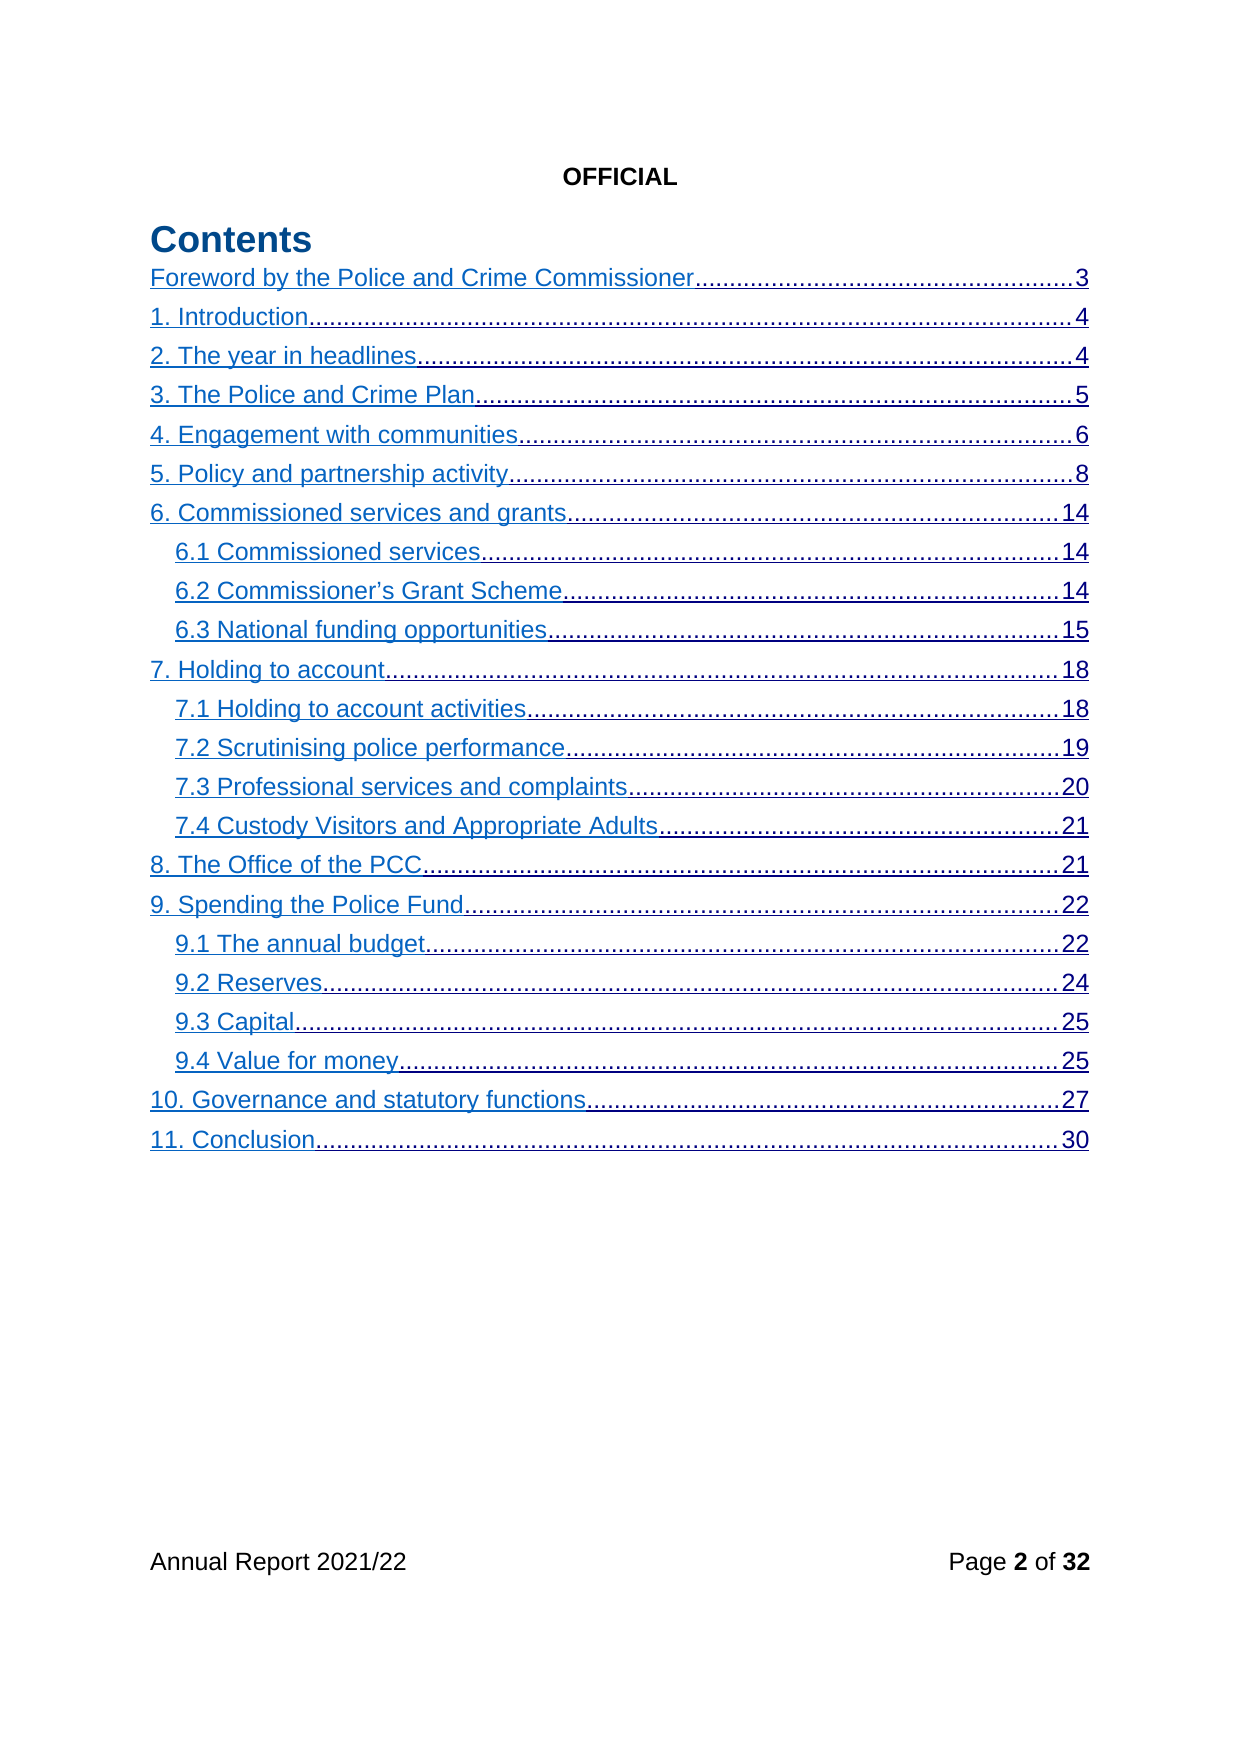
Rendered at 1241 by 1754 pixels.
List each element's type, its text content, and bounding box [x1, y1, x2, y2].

text 10. Governance and statutory functions 27 [150, 1085, 1090, 1114]
text 5. Policy and partnership activity 8 [150, 459, 1090, 487]
text 3. The Police and Crime Plan 5 [150, 380, 1090, 409]
subtitle Contents [150, 217, 1090, 260]
text 6.3 National funding opportunities 15 [175, 615, 1090, 644]
text Foreword by the Police and Crime Commissioner 3 [150, 263, 1090, 292]
text 7.2 Scrutinising police performance 19 [175, 733, 1090, 762]
text 7.1 Holding to account activities 18 [175, 694, 1090, 722]
text 7. Holding to account 18 [150, 654, 1090, 683]
text 6. Commissioned services and grants 14 [150, 498, 1090, 527]
text 9.4 Value for money 25 [175, 1046, 1090, 1075]
text 6.1 Commissioned services 14 [175, 537, 1090, 566]
text 1. Introduction 4 [150, 302, 1090, 331]
text 9. Spending the Police Fund 22 [150, 889, 1090, 918]
text 11. Conclusion 30 [150, 1124, 1090, 1153]
text 2. The year in headlines 4 [150, 341, 1090, 370]
text 9.3 Capital 25 [175, 1007, 1090, 1036]
text 4. Engagement with communities 6 [150, 419, 1090, 448]
text 9.1 The annual budget 22 [175, 929, 1090, 957]
text 7.4 Custody Visitors and Appropriate Adults 21 [175, 811, 1090, 840]
text 8. The Office of the PCC 21 [150, 850, 1090, 879]
text 9.2 Reserves 24 [175, 968, 1090, 997]
text 6.2 Commissioner’s Grant Scheme 14 [175, 576, 1090, 605]
text 7.3 Professional services and complaints 20 [175, 772, 1090, 801]
